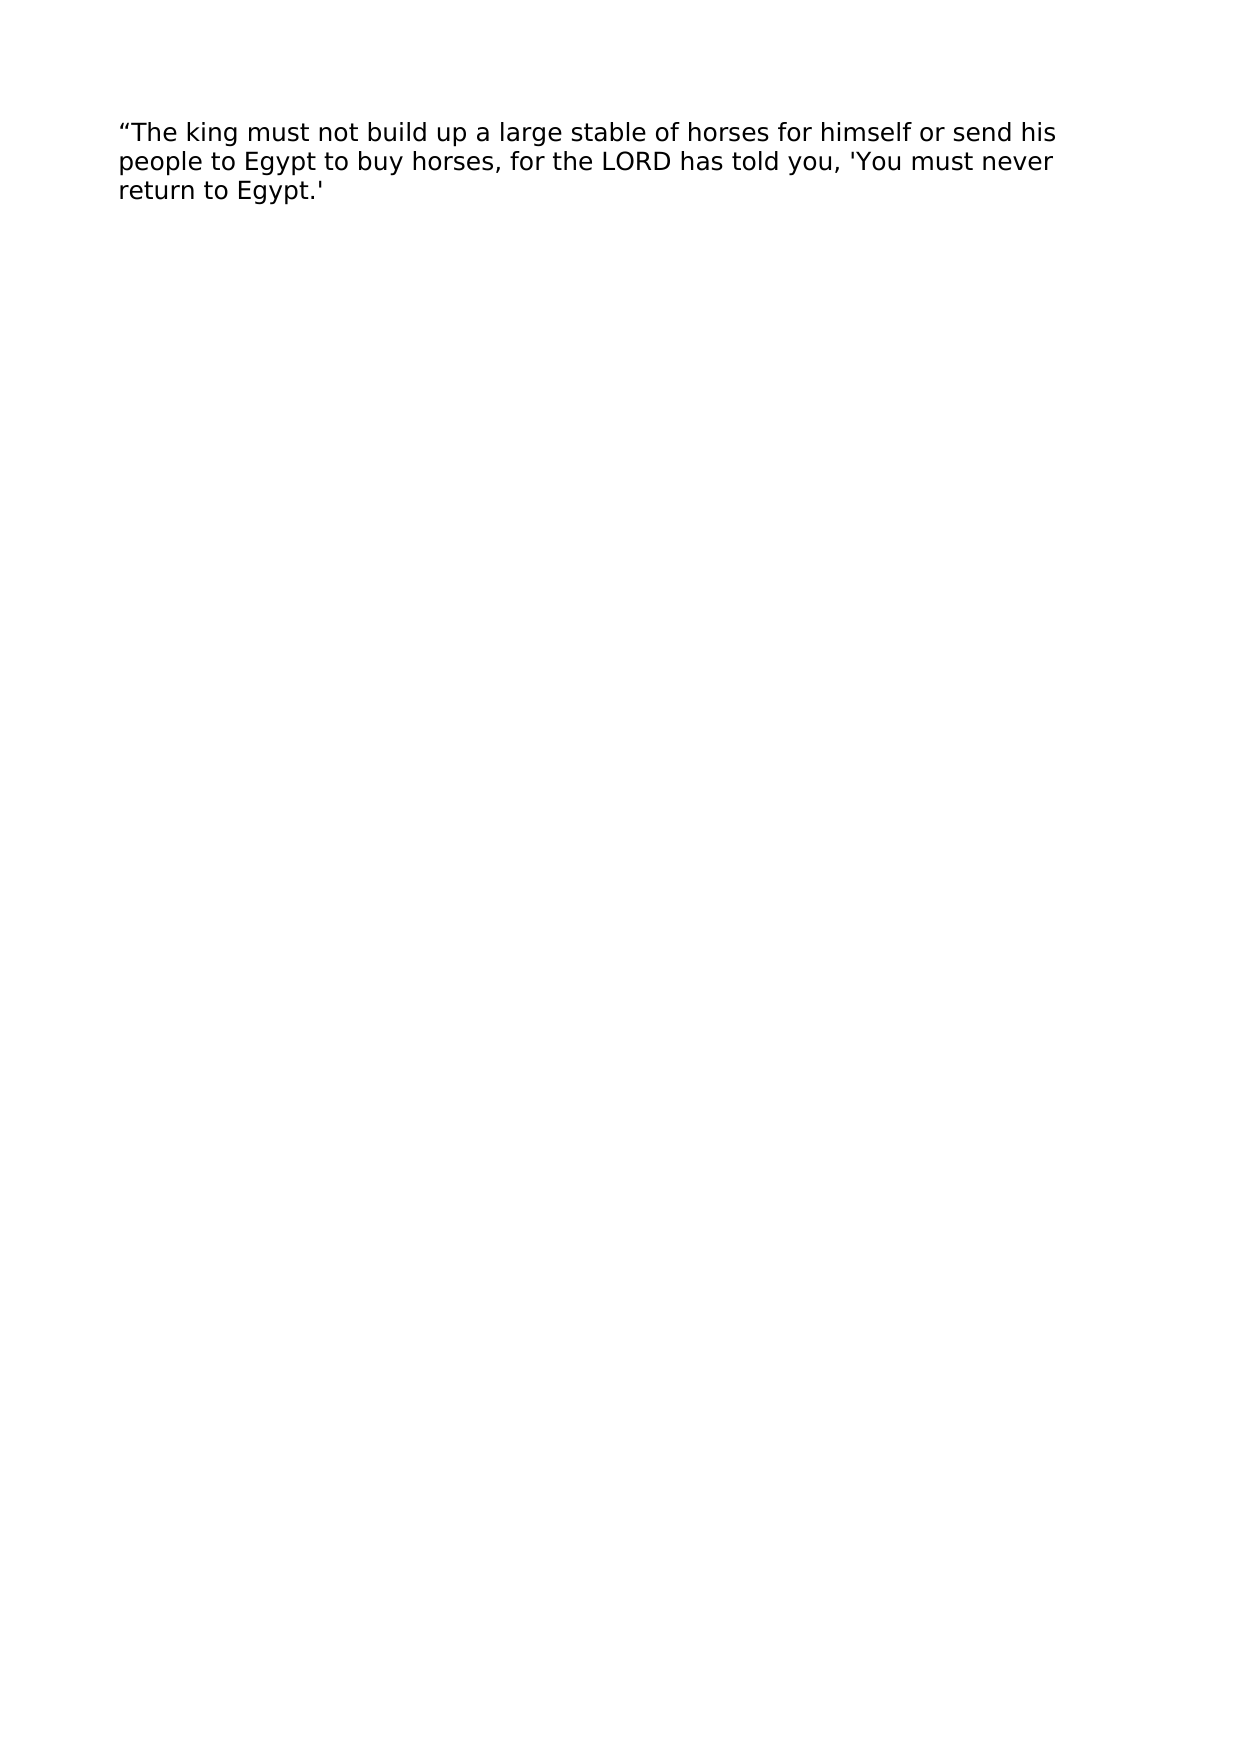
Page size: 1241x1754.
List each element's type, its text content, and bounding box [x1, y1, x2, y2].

text “The king must not build up a large stable of horses for himself or send his people to Egypt to buy horses, for the LORD has told you, 'You must never return to Egypt.' [118, 118, 1122, 206]
